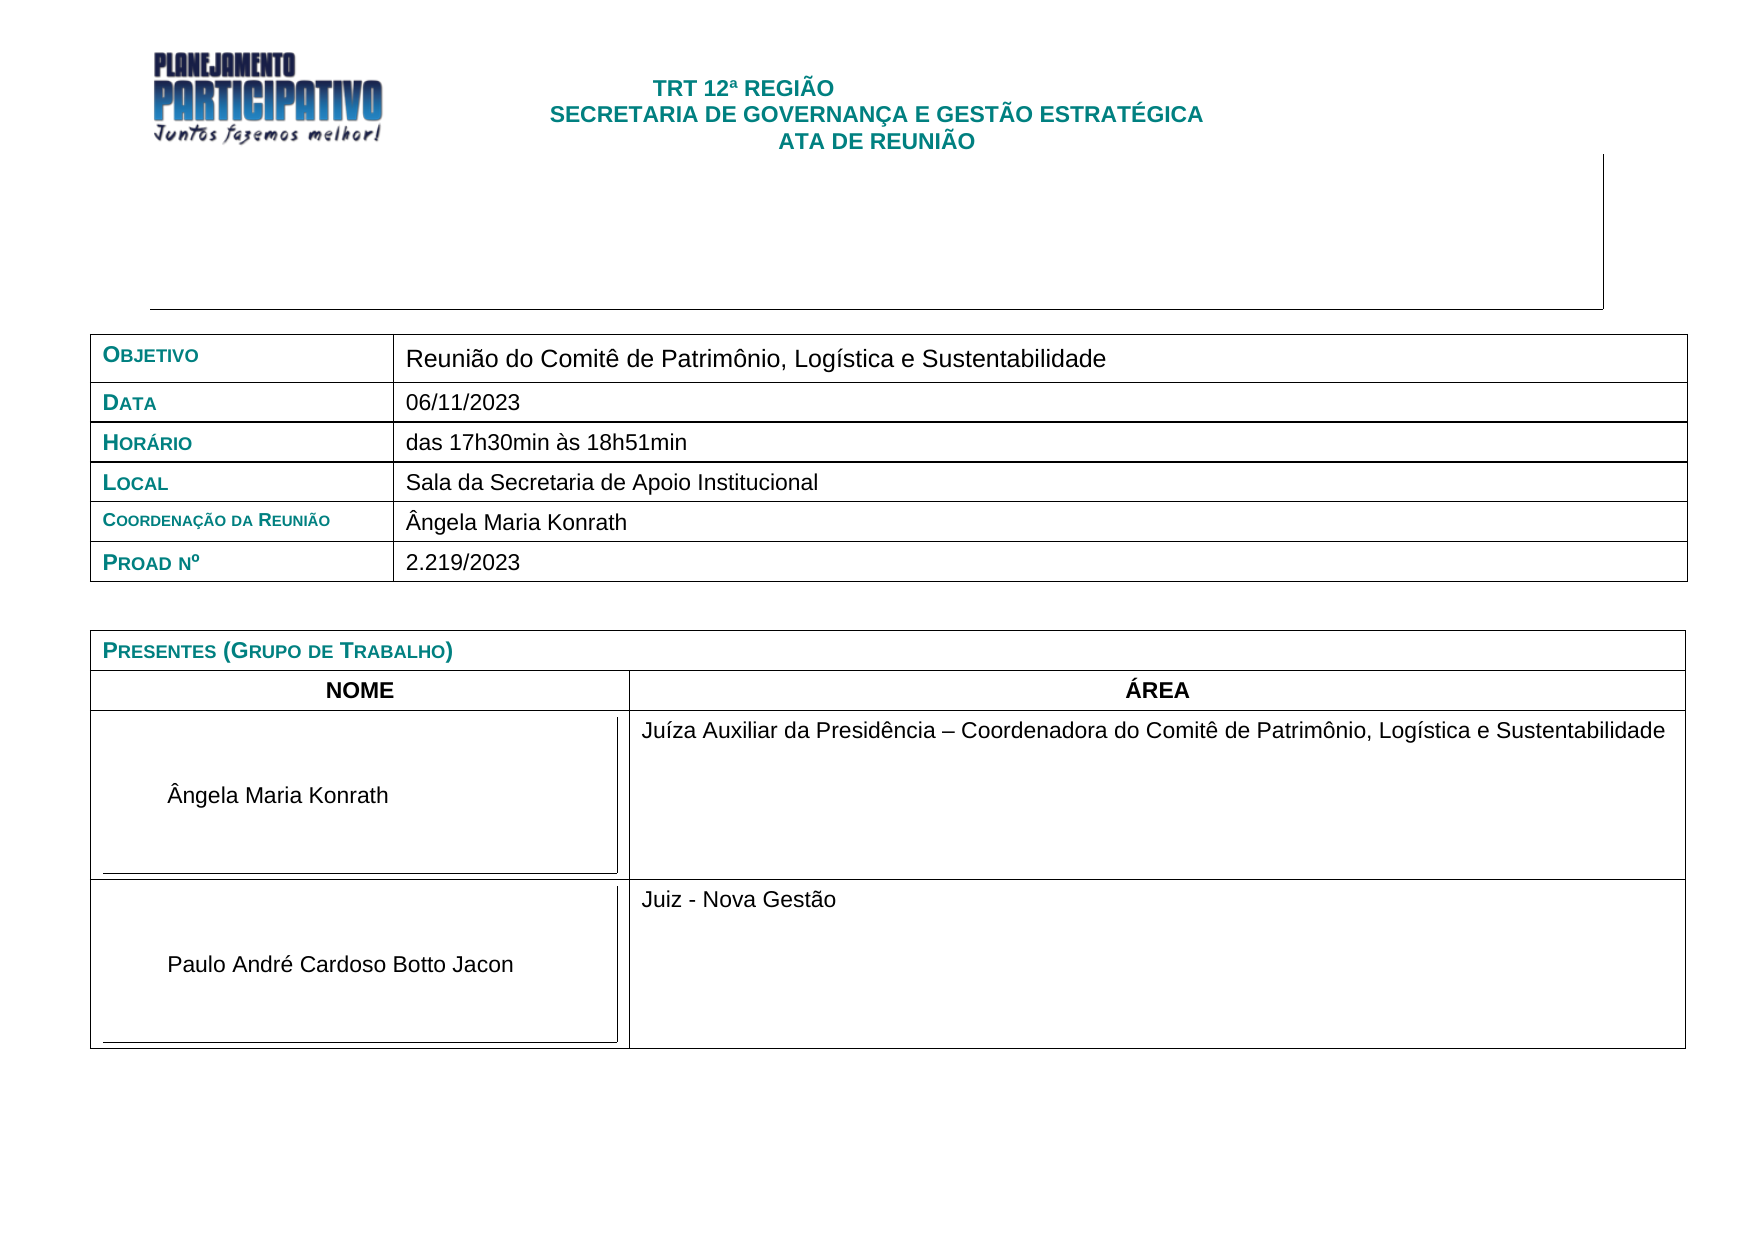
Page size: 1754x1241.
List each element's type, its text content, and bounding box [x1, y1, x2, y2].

table_cell 06/11/2023 [394, 383, 1687, 421]
table_cell Paulo André Cardoso Botto Jacon [91, 880, 629, 1048]
table_cell das 17h30min às 18h51min [394, 423, 1687, 461]
table_cell Juíza Auxiliar da Presidência – Coordenadora do Comitê de Patrimônio, Logística e Sustentabilidade [630, 711, 1685, 879]
table_cell Juiz - Nova Gestão [630, 880, 1685, 1048]
table_cell Sala da Secretaria de Apoio Institucional [394, 463, 1687, 501]
table_cell Ângela Maria Konrath [394, 502, 1687, 541]
table_header Reunião do Comitê de Patrimônio, Logística e Sustentabilidade [394, 335, 1687, 382]
table_cell 2.219/2023 [394, 542, 1687, 581]
table_cell Ângela Maria Konrath [91, 711, 629, 879]
table_cell Proad nº [91, 542, 393, 581]
table_cell Coordenação da Reunião [91, 502, 393, 541]
table_header Presentes (Grupo de Trabalho) [91, 631, 1685, 670]
table_cell Data [91, 383, 393, 421]
table_cell Local [91, 463, 393, 501]
table_cell Horário [91, 423, 393, 461]
table_header Objetivo [91, 335, 393, 382]
table_cell ÁREA [630, 671, 1685, 710]
table_cell NOME [91, 671, 629, 710]
